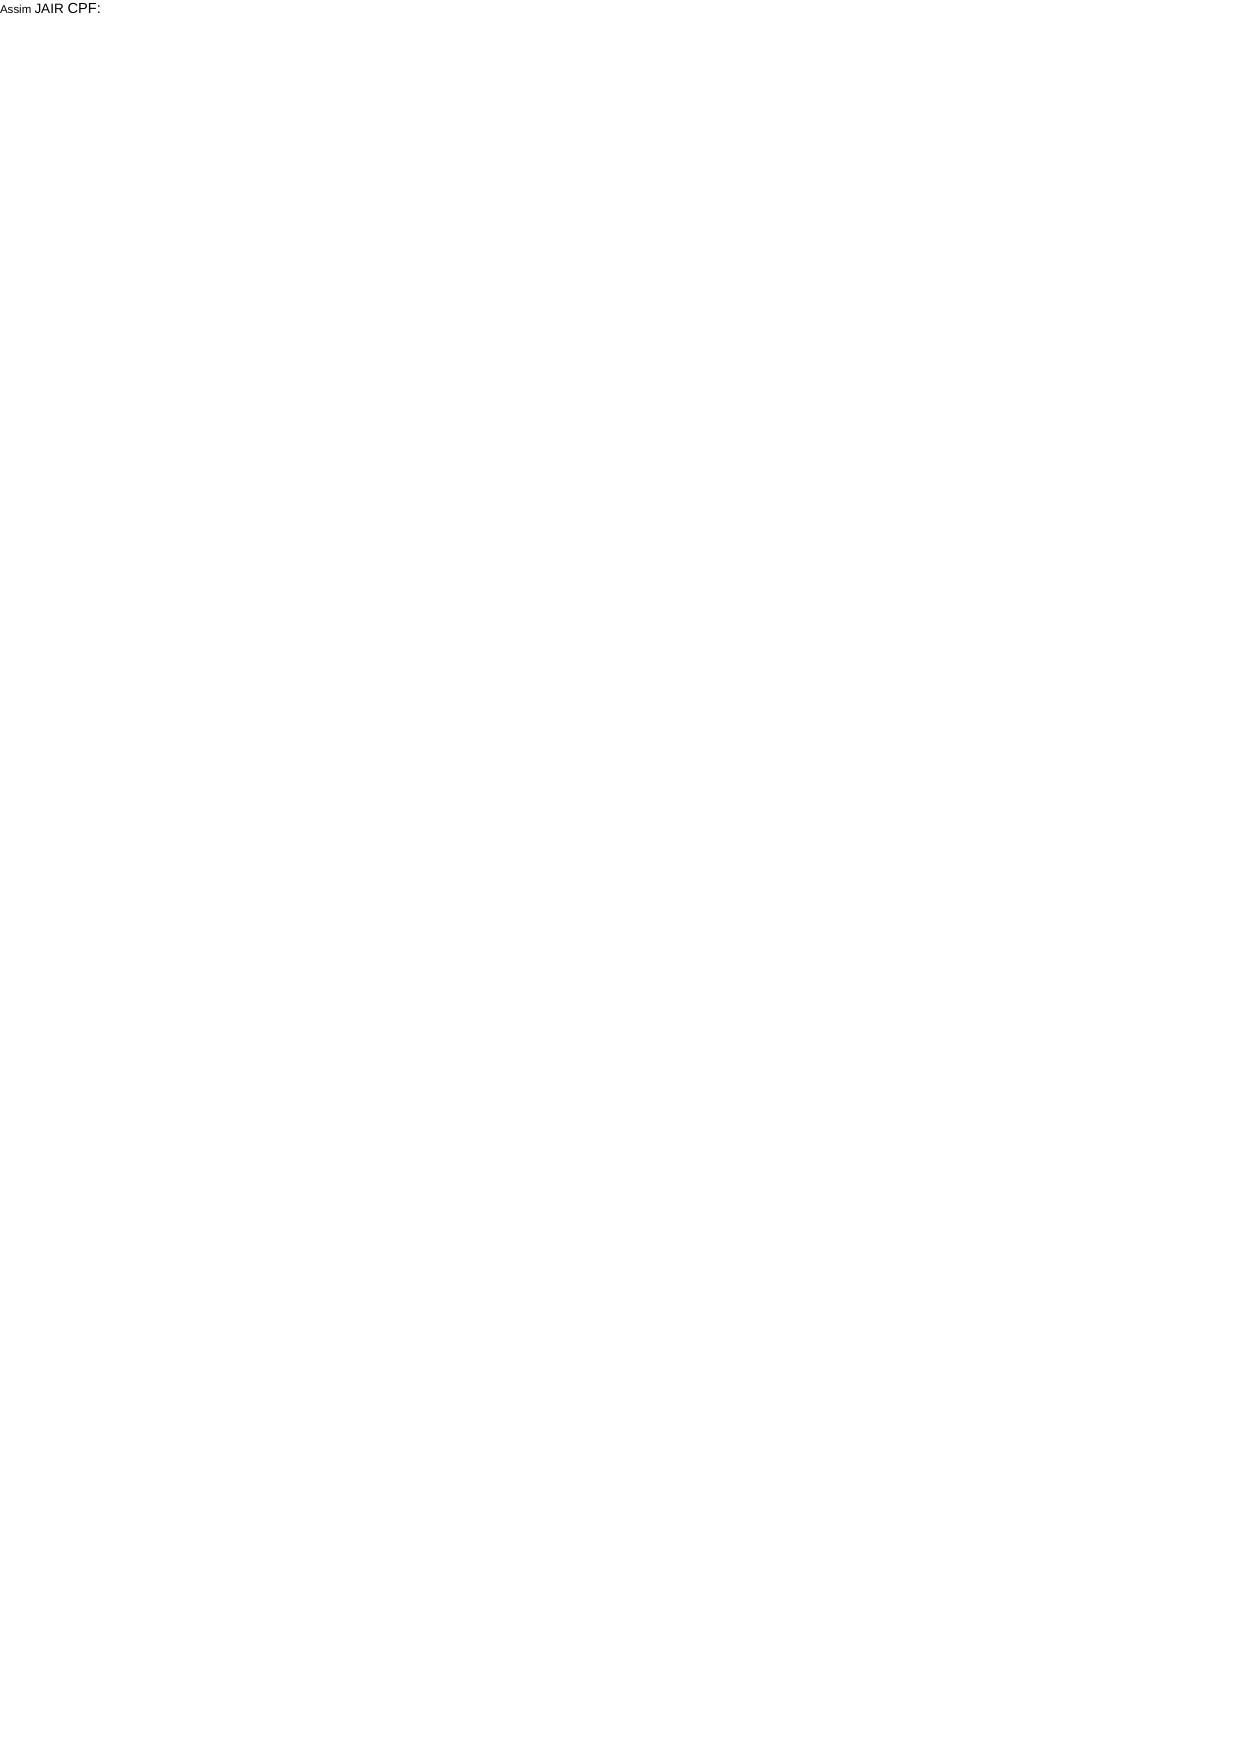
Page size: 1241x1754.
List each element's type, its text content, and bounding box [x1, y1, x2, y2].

text Assim JAIR CPF: [0, 0, 620, 17]
